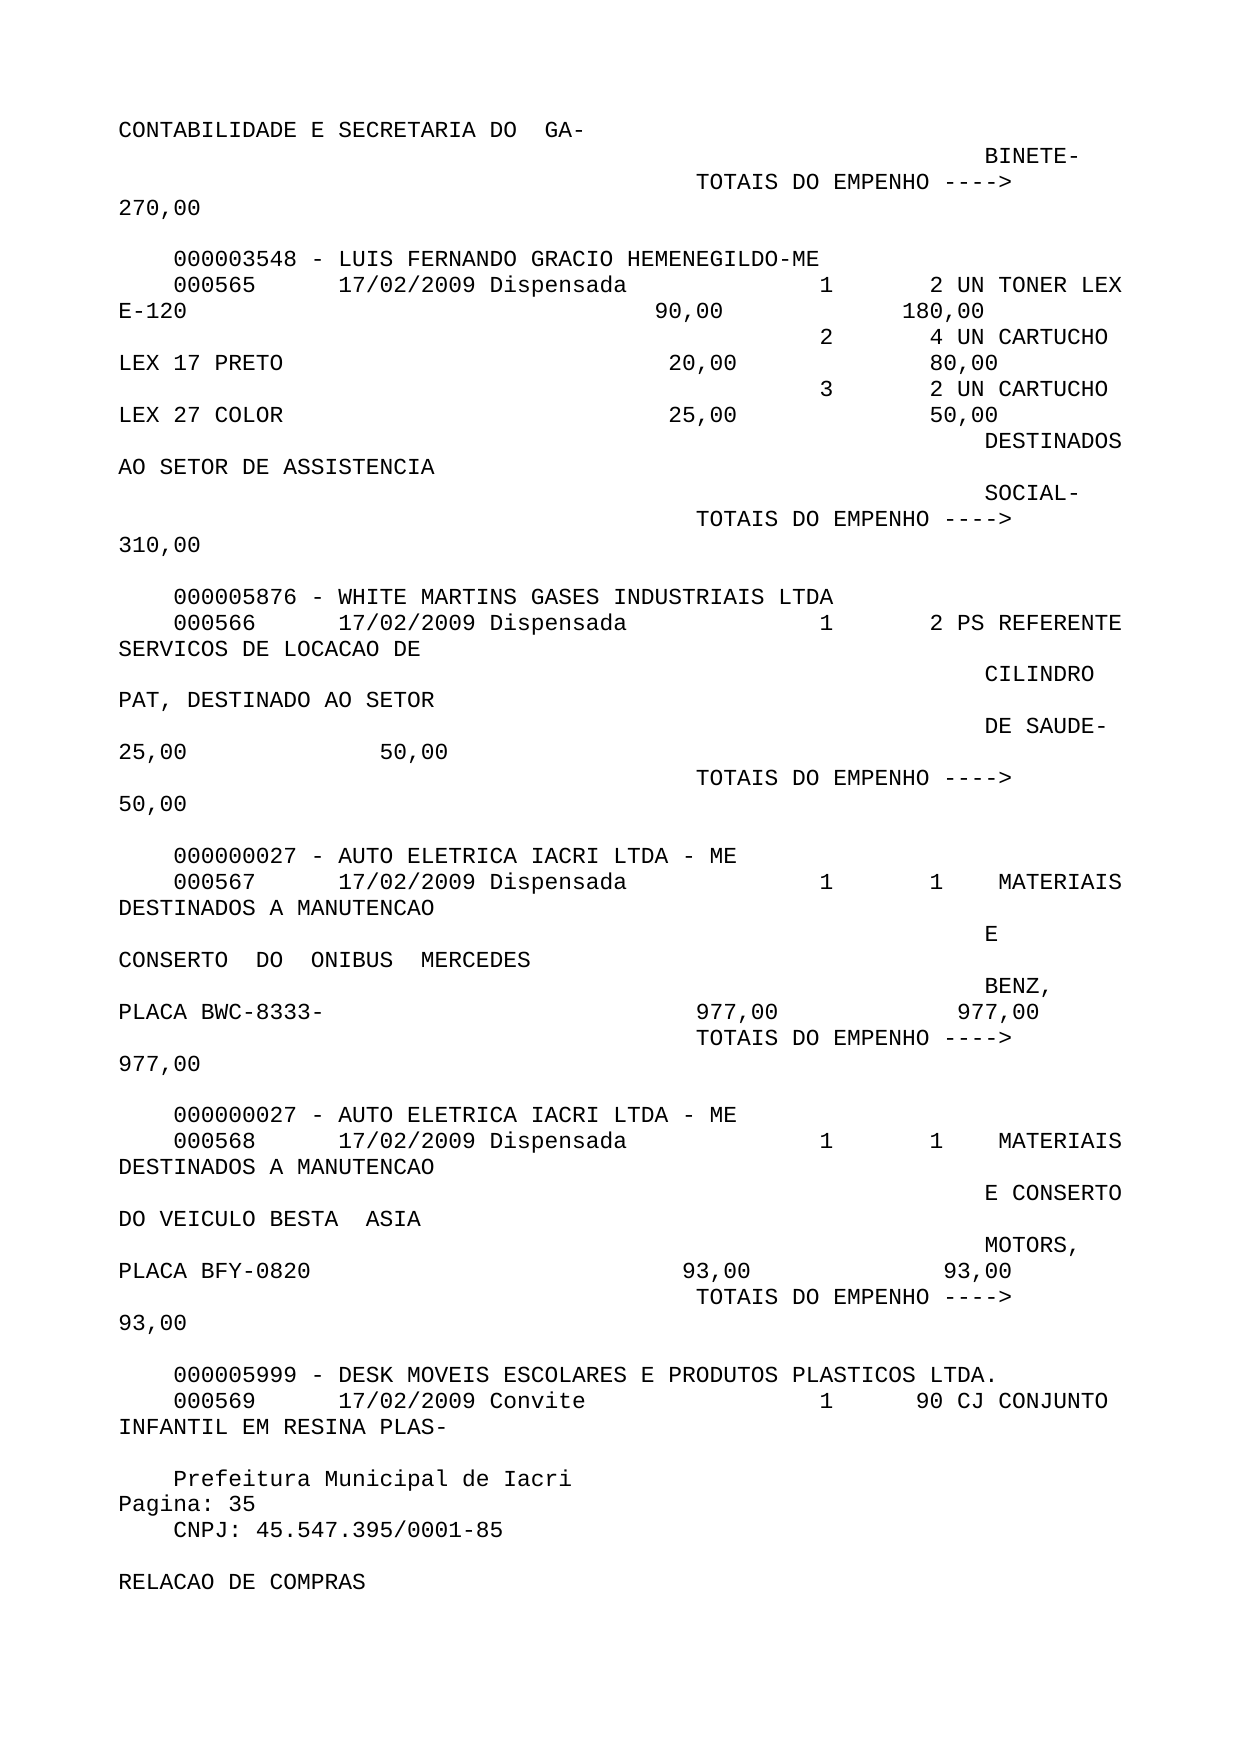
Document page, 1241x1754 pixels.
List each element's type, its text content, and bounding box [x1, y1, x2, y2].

text BINETE- [118, 144, 1122, 170]
text 000566 17/02/2009 Dispensada 1 2 PS REFERENTE SERVICOS DE LOCACAO DE [118, 611, 1122, 663]
text 2 4 UN CARTUCHO LEX 17 PRETO 20,00 80,00 [118, 326, 1122, 377]
text 3 2 UN CARTUCHO LEX 27 COLOR 25,00 50,00 [118, 377, 1122, 429]
text SOCIAL- [118, 481, 1122, 507]
text Prefeitura Municipal de Iacri Pagina: 35 [118, 1467, 1122, 1519]
text TOTAIS DO EMPENHO ----> 50,00 [118, 767, 1122, 818]
text 000005876 - WHITE MARTINS GASES INDUSTRIAIS LTDA [118, 585, 1122, 611]
text 000005999 - DESK MOVEIS ESCOLARES E PRODUTOS PLASTICOS LTDA. [118, 1363, 1122, 1389]
text 000568 17/02/2009 Dispensada 1 1 MATERIAIS DESTINADOS A MANUTENCAO [118, 1130, 1122, 1182]
text E CONSERTO DO ONIBUS MERCEDES [118, 922, 1122, 974]
text MOTORS, PLACA BFY-0820 93,00 93,00 [118, 1233, 1122, 1285]
text DESTINADOS AO SETOR DE ASSISTENCIA [118, 429, 1122, 481]
text CONTABILIDADE E SECRETARIA DO GA- [118, 118, 1122, 144]
text RELACAO DE COMPRAS [118, 1545, 1122, 1597]
text TOTAIS DO EMPENHO ----> 270,00 [118, 170, 1122, 222]
text 000565 17/02/2009 Dispensada 1 2 UN TONER LEX E-120 90,00 180,00 [118, 274, 1122, 326]
text [118, 1597, 1122, 1622]
text BENZ, PLACA BWC-8333- 977,00 977,00 [118, 974, 1122, 1026]
text CILINDRO PAT, DESTINADO AO SETOR [118, 663, 1122, 715]
text 000000027 - AUTO ELETRICA IACRI LTDA - ME [118, 1104, 1122, 1130]
text TOTAIS DO EMPENHO ----> 977,00 [118, 1026, 1122, 1078]
text 000567 17/02/2009 Dispensada 1 1 MATERIAIS DESTINADOS A MANUTENCAO [118, 870, 1122, 922]
text 000569 17/02/2009 Convite 1 90 CJ CONJUNTO INFANTIL EM RESINA PLAS- [118, 1389, 1122, 1441]
text TOTAIS DO EMPENHO ----> 93,00 [118, 1285, 1122, 1337]
text CNPJ: 45.547.395/0001-85 [118, 1519, 1122, 1545]
text DE SAUDE- 25,00 50,00 [118, 715, 1122, 767]
text 000003548 - LUIS FERNANDO GRACIO HEMENEGILDO-ME [118, 248, 1122, 274]
text 000000027 - AUTO ELETRICA IACRI LTDA - ME [118, 844, 1122, 870]
text E CONSERTO DO VEICULO BESTA ASIA [118, 1182, 1122, 1233]
text TOTAIS DO EMPENHO ----> 310,00 [118, 507, 1122, 559]
